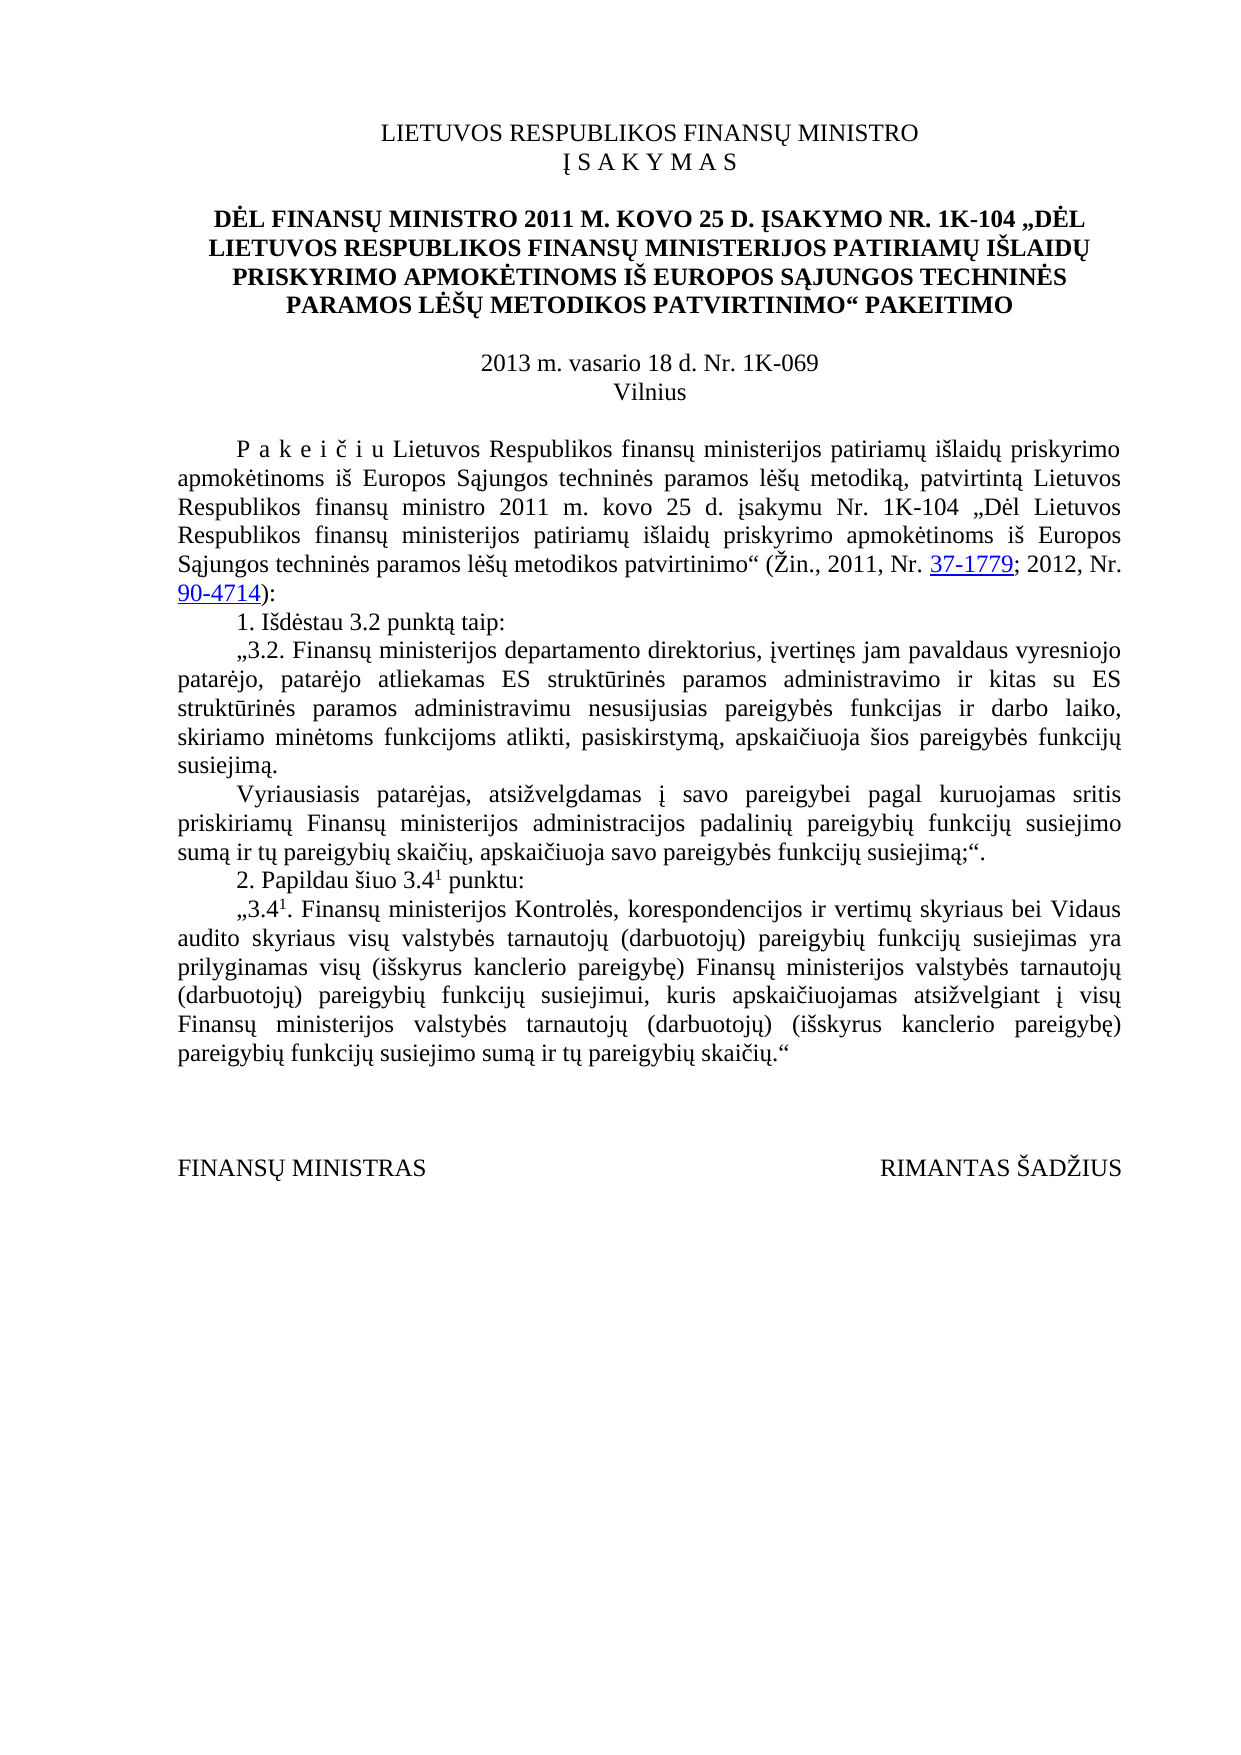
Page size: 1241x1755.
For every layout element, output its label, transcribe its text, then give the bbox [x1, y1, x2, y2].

text FINANSŲ MINISTRAS RIMANTAS ŠADŽIUS [177, 1153, 1122, 1182]
text 1. Išdėstau 3.2 punktą taip: [177, 607, 1122, 636]
text DĖL finansų ministro 2011 m. kovo 25 d. įsakymo Nr. 1K-104 „Dėl Lietuvos Respublikos finansų ministerijos PATIRIAMŲ išlaidų priskyrimo apmokėtinoms iš Europos Sąjungos techninės paramos lėšų METODIKOS PATVIRTINIMo“ pakeitimo [177, 204, 1122, 319]
text „3.41. Finansų ministerijos Kontrolės, korespondencijos ir vertimų skyriaus bei Vidaus audito skyriaus visų valstybės tarnautojų (darbuotojų) pareigybių funkcijų susiejimas yra prilyginamas visų (išskyrus kanclerio pareigybę) Finansų ministerijos valstybės tarnautojų (darbuotojų) pareigybių funkcijų susiejimui, kuris apskaičiuojamas atsižvelgiant į visų Finansų ministerijos valstybės tarnautojų (darbuotojų) (išskyrus kanclerio pareigybę) pareigybių funkcijų susiejimo sumą ir tų pareigybių skaičių.“ [177, 894, 1122, 1067]
text Vilnius [177, 377, 1122, 406]
text Į S A K Y M A S [177, 147, 1122, 176]
text P a k e i č i u Lietuvos Respublikos finansų ministerijos patiriamų išlaidų priskyrimo apmokėtinoms iš Europos Sąjungos techninės paramos lėšų metodiką, patvirtintą Lietuvos Respublikos finansų ministro 2011 m. kovo 25 d. įsakymu Nr. 1K-104 „Dėl Lietuvos Respublikos finansų ministerijos patiriamų išlaidų priskyrimo apmokėtinoms iš Europos Sąjungos techninės paramos lėšų metodikos patvirtinimo“ (Žin., 2011, Nr. 37-1779; 2012, Nr. 90-4714): [177, 434, 1122, 607]
text LIETUVOS RESPUBLIKOS FINANSŲ MINISTRO [177, 118, 1122, 147]
text „3.2. Finansų ministerijos departamento direktorius, įvertinęs jam pavaldaus vyresniojo patarėjo, patarėjo atliekamas ES struktūrinės paramos administravimo ir kitas su ES struktūrinės paramos administravimu nesusijusias pareigybės funkcijas ir darbo laiko, skiriamo minėtoms funkcijoms atlikti, pasiskirstymą, apskaičiuoja šios pareigybės funkcijų susiejimą. [177, 636, 1122, 779]
text 2013 m. vasario 18 d. Nr. 1K-069 [177, 348, 1122, 377]
text Vyriausiasis patarėjas, atsižvelgdamas į savo pareigybei pagal kuruojamas sritis priskiriamų Finansų ministerijos administracijos padalinių pareigybių funkcijų susiejimo sumą ir tų pareigybių skaičių, apskaičiuoja savo pareigybės funkcijų susiejimą;“. [177, 779, 1122, 866]
text 2. Papildau šiuo 3.41 punktu: [177, 866, 1122, 894]
